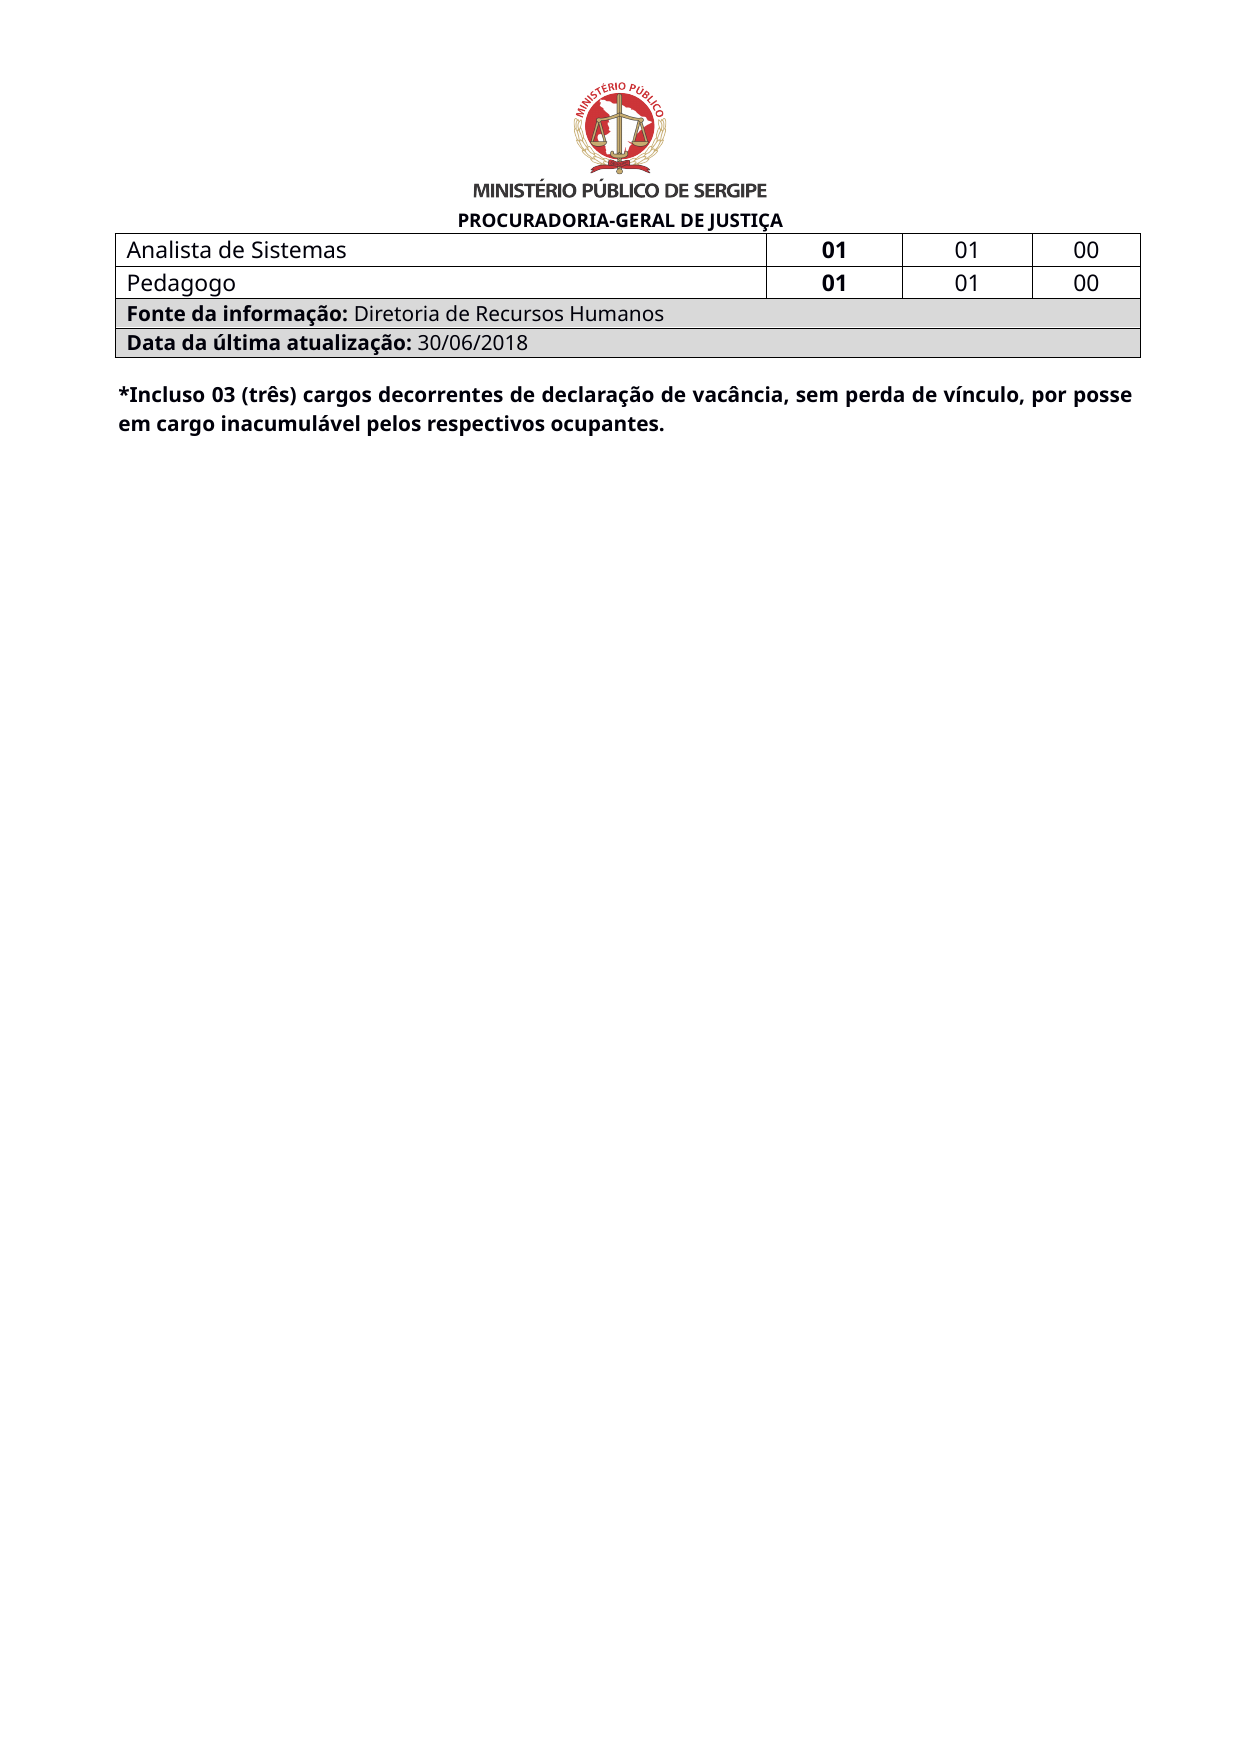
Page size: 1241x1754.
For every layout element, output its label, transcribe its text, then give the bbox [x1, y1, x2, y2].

table_cell 01 [903, 267, 1032, 298]
table_cell Analista de Sistemas [116, 234, 766, 266]
table_cell Fonte da informação: Diretoria de Recursos Humanos [116, 299, 1140, 327]
table_cell 00 [1033, 267, 1140, 298]
table_cell Data da última atualização: 30/06/2018 [116, 329, 1140, 357]
table_cell 01 [903, 234, 1032, 266]
picture [473, 82, 767, 201]
table_cell Pedagogo [116, 267, 766, 298]
table_cell 01 [767, 267, 902, 298]
table_cell 01 [767, 234, 902, 266]
table_cell 00 [1033, 234, 1140, 266]
text *Incluso 03 (três) cargos decorrentes de declaração de vacância, sem perda de vínculo, por posse em cargo inacumulável pelos respectivos ocupantes. [118, 381, 1134, 437]
